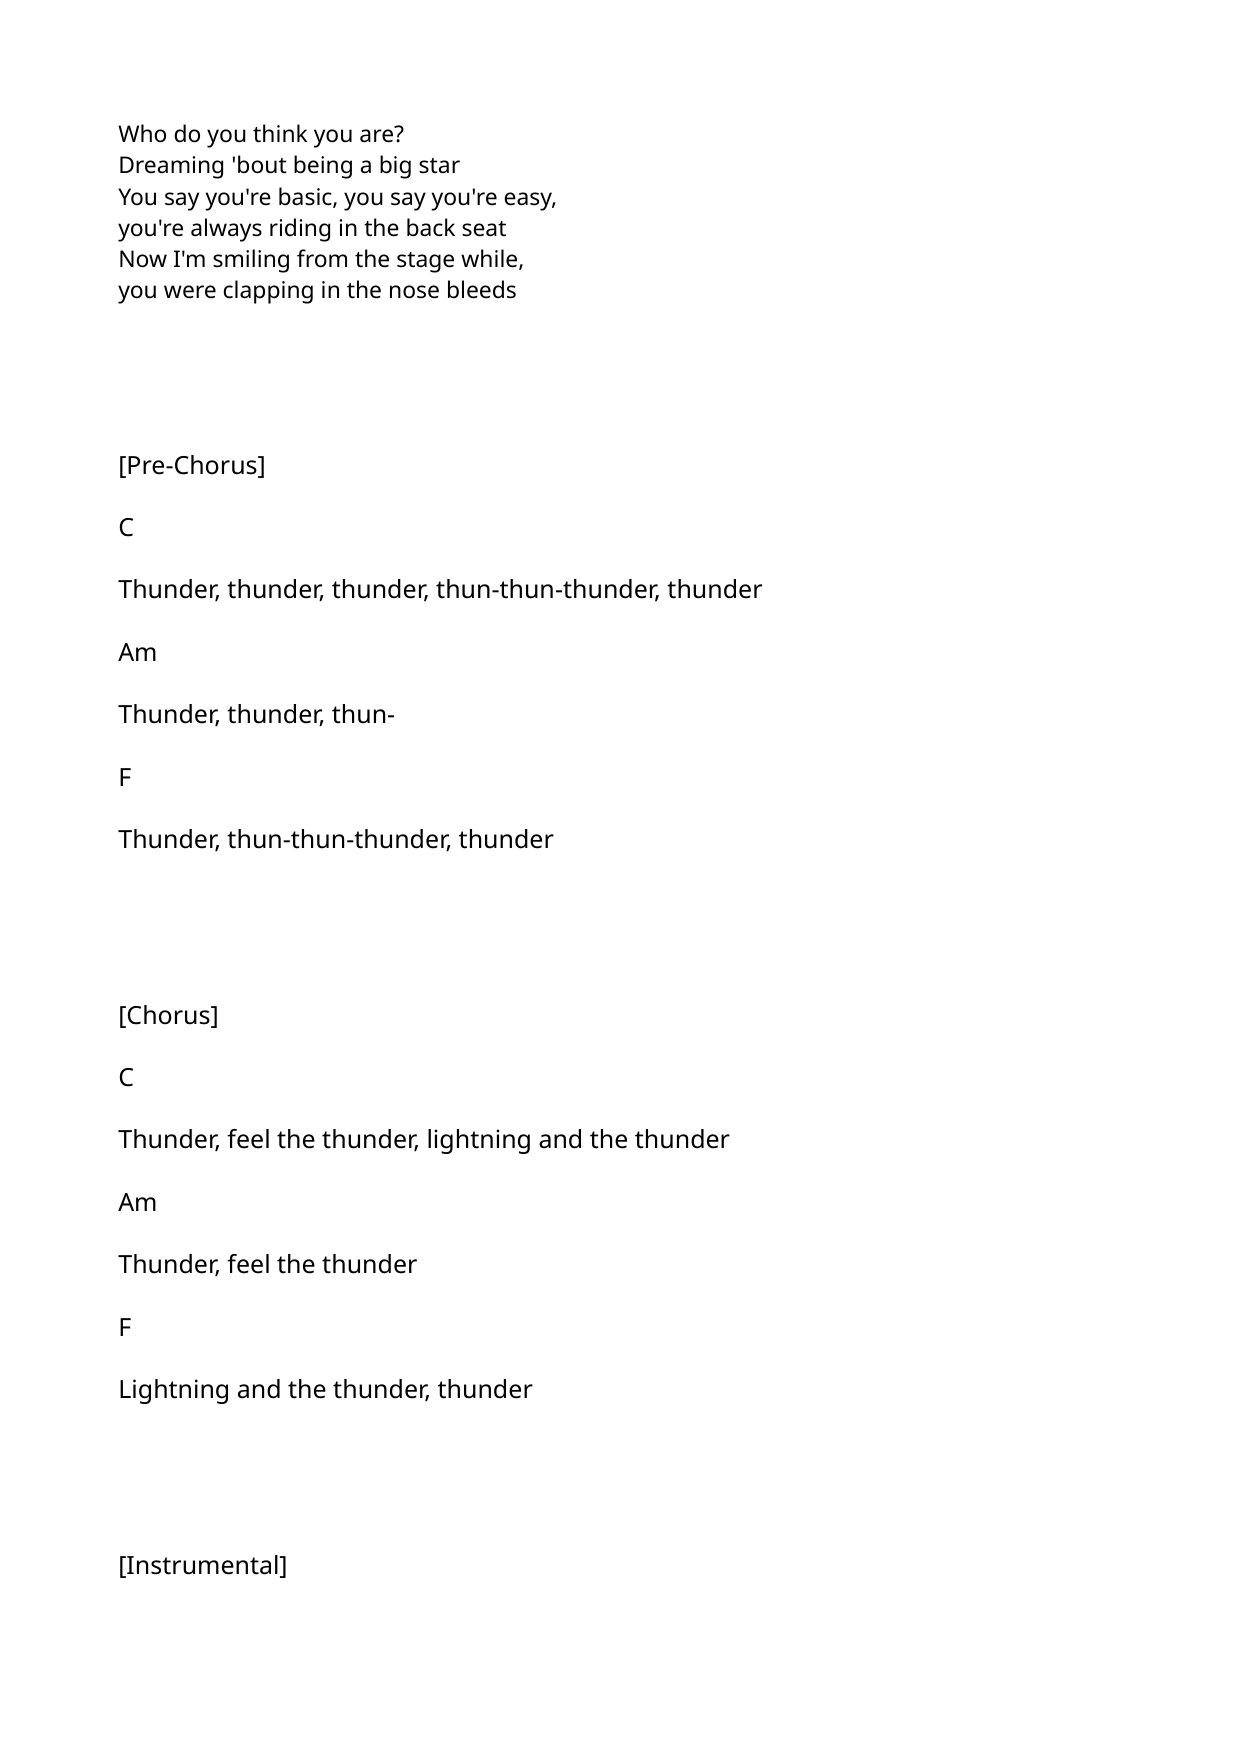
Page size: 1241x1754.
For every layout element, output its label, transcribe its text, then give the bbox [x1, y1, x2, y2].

text F [118, 1309, 1122, 1343]
text C [118, 1060, 1122, 1094]
text Am [118, 634, 1122, 668]
text Who do you think you are? [118, 118, 1122, 149]
text Dreaming 'bout being a big star [118, 149, 1122, 181]
text F [118, 759, 1122, 793]
text C [118, 510, 1122, 544]
text [Instrumental] [118, 1547, 1122, 1582]
text you're always riding in the back seat [118, 212, 1122, 243]
text Thunder, thunder, thun- [118, 697, 1122, 731]
text Thunder, feel the thunder [118, 1247, 1122, 1281]
text Lightning and the thunder, thunder [118, 1372, 1122, 1406]
text You say you're basic, you say you're easy, [118, 181, 1122, 212]
text Am [118, 1184, 1122, 1219]
text Thunder, feel the thunder, lightning and the thunder [118, 1122, 1122, 1156]
text [Chorus] [118, 997, 1122, 1031]
text you were clapping in the nose bleeds [118, 274, 1122, 306]
text Now I'm smiling from the stage while, [118, 243, 1122, 274]
text Thunder, thunder, thunder, thun-thun-thunder, thunder [118, 572, 1122, 606]
text Thunder, thun-thun-thunder, thunder [118, 822, 1122, 856]
text [Pre-Chorus] [118, 447, 1122, 481]
